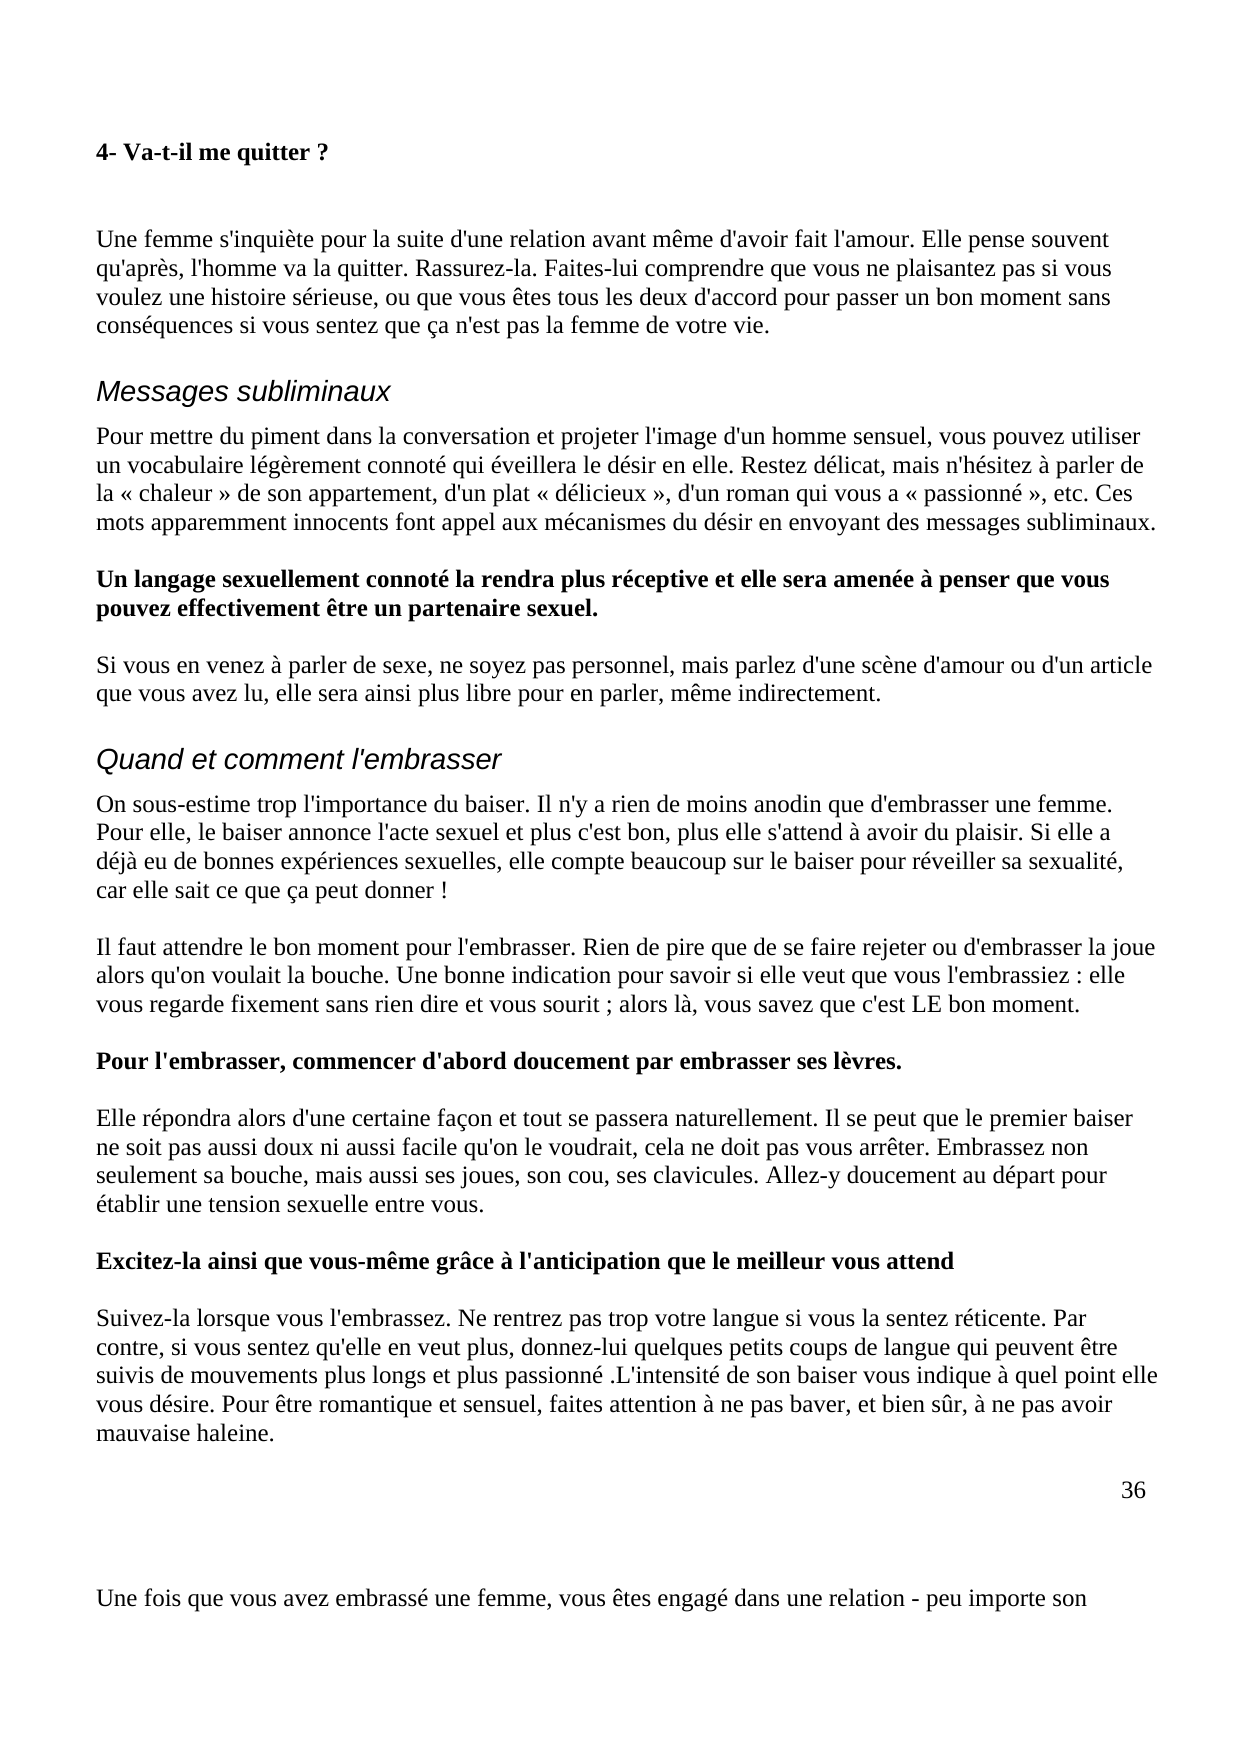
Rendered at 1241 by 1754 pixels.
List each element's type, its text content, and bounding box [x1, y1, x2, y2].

text Une femme s'inquiète pour la suite d'une relation avant même d'avoir fait l'amour. Elle pense souvent qu'après, l'homme va la quitter. Rassurez-la. Faites-lui comprendre que vous ne plaisantez pas si vous voulez une histoire sérieuse, ou que vous êtes tous les deux d'accord pour passer un bon moment sans conséquences si vous sentez que ça n'est pas la femme de votre vie. [96, 224, 1173, 339]
text Il faut attendre le bon moment pour l'embrasser. Rien de pire que de se faire rejeter ou d'embrasser la joue alors qu'on voulait la bouche. Une bonne indication pour savoir si elle veut que vous l'embrassiez : elle vous regarde fixement sans rien dire et vous sourit ; alors là, vous savez que c'est LE bon moment. [96, 932, 1160, 1018]
text Pour l'embrasser, commencer d'abord doucement par embrasser ses lèvres. [96, 1046, 1173, 1075]
text Quand et comment l'embrasser [96, 742, 1173, 775]
text Elle répondra alors d'une certaine façon et tout se passera naturellement. Il se peut que le premier baiser ne soit pas aussi doux ni aussi facile qu'on le voudrait, cela ne doit pas vous arrêter. Embrassez non seulement sa bouche, mais aussi ses joues, son cou, ses clavicules. Allez-y doucement au départ pour établir une tension sexuelle entre vous. [96, 1103, 1142, 1218]
text On sous-estime trop l'importance du baiser. Il n'y a rien de moins anodin que d'embrasser une femme. Pour elle, le baiser annonce l'acte sexuel et plus c'est bon, plus elle s'attend à avoir du plaisir. Si elle a déjà eu de bonnes expériences sexuelles, elle compte beaucoup sur le baiser pour réveiller sa sexualité, car elle sait ce que ça peut donner ! [96, 789, 1142, 904]
text Suivez-la lorsque vous l'embrassez. Ne rentrez pas trop votre langue si vous la sentez réticente. Par contre, si vous sentez qu'elle en veut plus, donnez-lui quelques petits coups de langue qui peuvent être suivis de mouvements plus longs et plus passionné .L'intensité de son baiser vous indique à quel point elle vous désire. Pour être romantique et sensuel, faites attention à ne pas baver, et bien sûr, à ne pas avoir mauvaise haleine. [96, 1303, 1160, 1447]
text Si vous en venez à parler de sexe, ne soyez pas personnel, mais parlez d'une scène d'amour ou d'un article que vous avez lu, elle sera ainsi plus libre pour en parler, même indirectement. [96, 650, 1160, 707]
text 4- Va-t-il me quitter ? [96, 137, 1173, 166]
text Excitez-la ainsi que vous-même grâce à l'anticipation que le meilleur vous attend [96, 1246, 1173, 1275]
text Un langage sexuellement connoté la rendra plus réceptive et elle sera amenée à penser que vous pouvez effectivement être un partenaire sexuel. [96, 564, 1127, 622]
text Messages subliminaux [96, 374, 1173, 408]
text Pour mettre du piment dans la conversation et projeter l'image d'un homme sensuel, vous pouvez utiliser un vocabulaire légèrement connoté qui éveillera le désir en elle. Restez délicat, mais n'hésitez à parler de la « chaleur » de son appartement, d'un plat « délicieux », d'un roman qui vous a « passionné », etc. Ces mots apparemment innocents font appel aux mécanismes du désir en envoyant des messages subliminaux. [96, 421, 1160, 536]
text 36 [96, 1475, 1160, 1504]
text Une fois que vous avez embrassé une femme, vous êtes engagé dans une relation - peu importe son [96, 1583, 1160, 1611]
